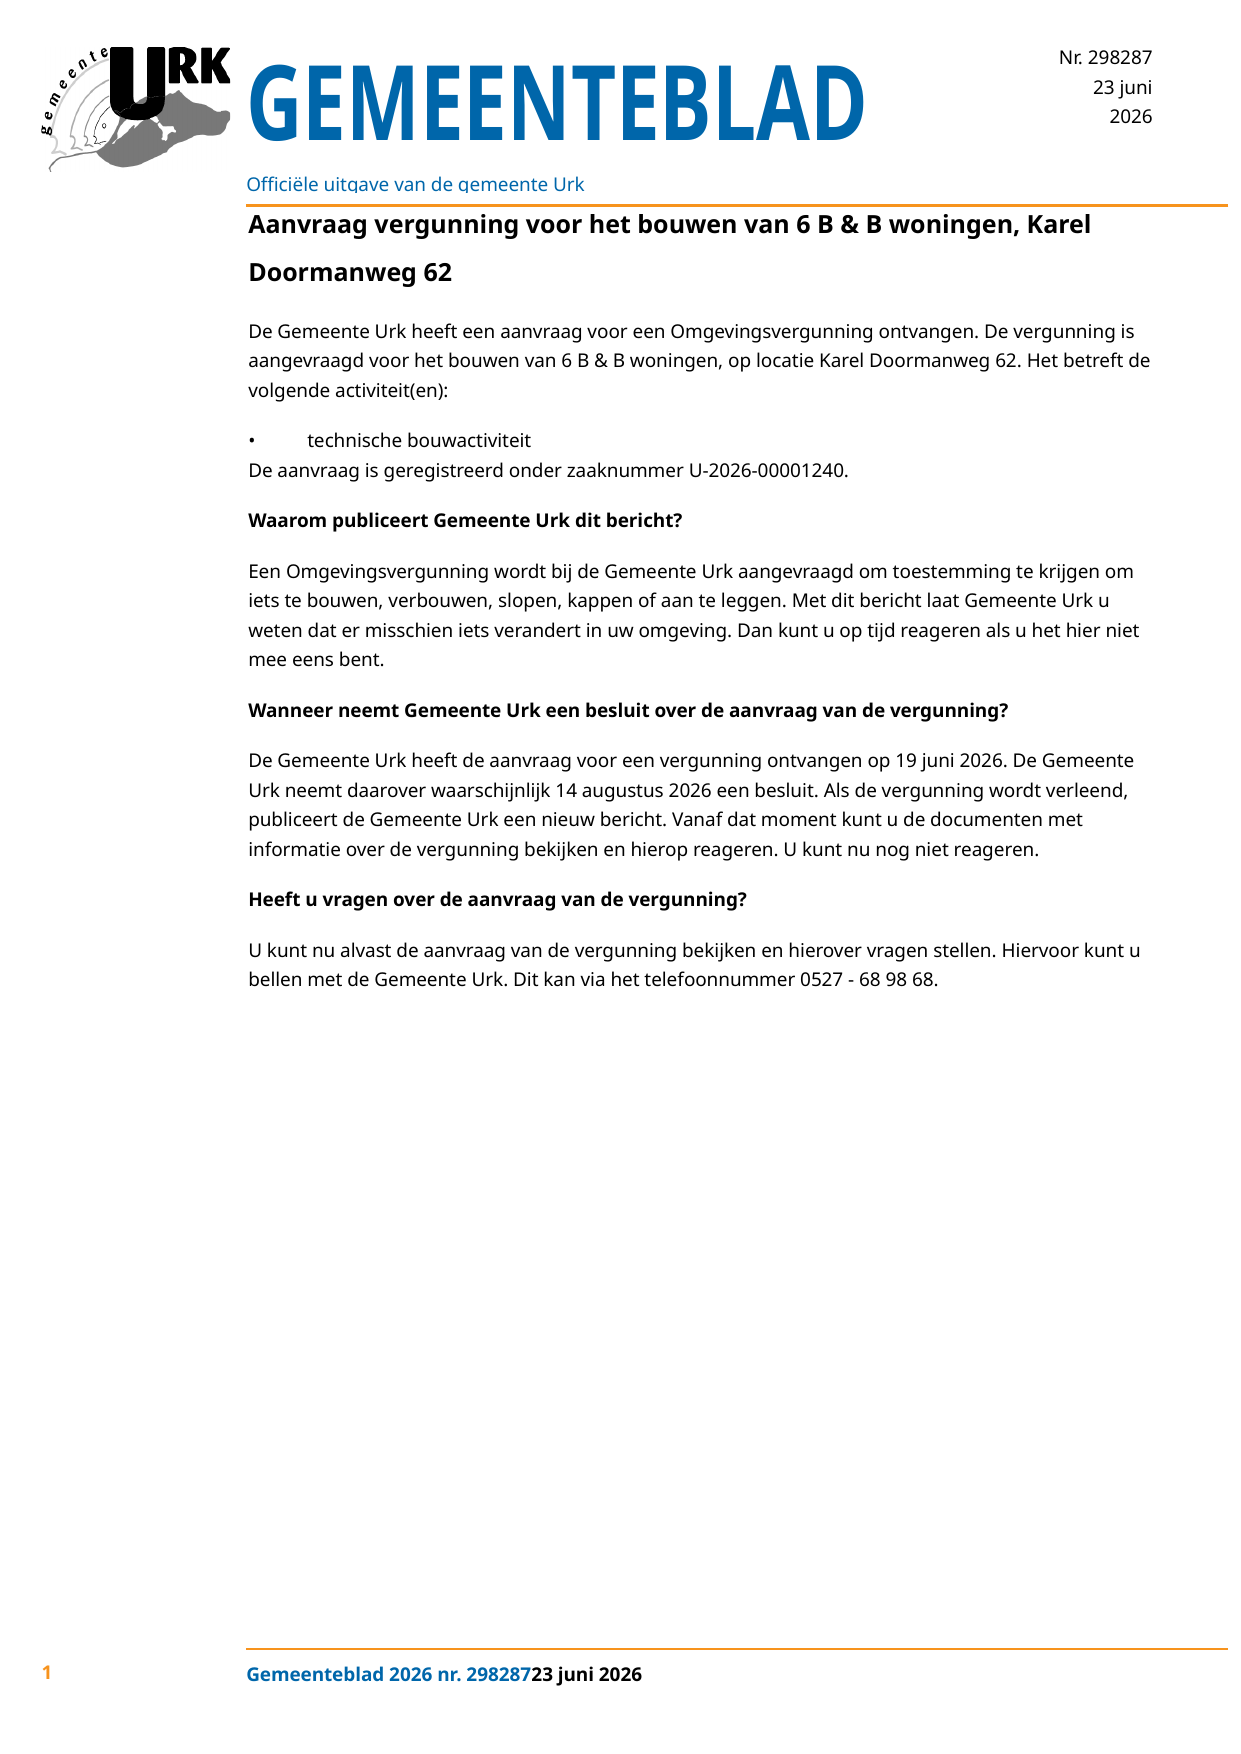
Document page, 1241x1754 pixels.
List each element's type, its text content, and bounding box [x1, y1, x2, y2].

list technische bouwactiviteit [248, 427, 1152, 453]
picture [41, 47, 231, 172]
text Een Omgevingsvergunning wordt bij de Gemeente Urk aangevraagd om toestemming te krijgen om iets te bouwen, verbouwen, slopen, kappen of aan te leggen. Met dit bericht laat Gemeente Urk u weten dat er misschien iets verandert in uw omgeving. Dan kunt u op tijd reageren als u het hier niet mee eens bent. [248, 558, 1152, 672]
text De Gemeente Urk heeft een aanvraag voor een Omgevingsvergunning ontvangen. De vergunning is aangevraagd voor het bouwen van 6 B & B woningen, op locatie Karel Doormanweg 62. Het betreft de volgende activiteit(en): [248, 318, 1152, 403]
text Waarom publiceert Gemeente Urk dit bericht? [248, 507, 1152, 533]
text Heeft u vragen over de aanvraag van de vergunning? [248, 887, 1152, 912]
text Wanneer neemt Gemeente Urk een besluit over de aanvraag van de vergunning? [248, 697, 1152, 723]
text Aanvraag vergunning voor het bouwen van 6 B & B woningen, Karel Doormanweg 62 [248, 207, 1152, 288]
text De aanvraag is geregistreerd onder zaaknummer U-2026-00001240. [248, 457, 1152, 483]
text De Gemeente Urk heeft de aanvraag voor een vergunning ontvangen op 19 juni 2026. De Gemeente Urk neemt daarover waarschijnlijk 14 augustus 2026 een besluit. Als de vergunning wordt verleend, publiceert de Gemeente Urk een nieuw bericht. Vanaf dat moment kunt u de documenten met informatie over de vergunning bekijken en hierop reageren. U kunt nu nog niet reageren. [248, 747, 1152, 862]
text U kunt nu alvast de aanvraag van de vergunning bekijken en hierover vragen stellen. Hiervoor kunt u bellen met de Gemeente Urk. Dit kan via het telefoonnummer 0527 - 68 98 68. [248, 937, 1152, 992]
